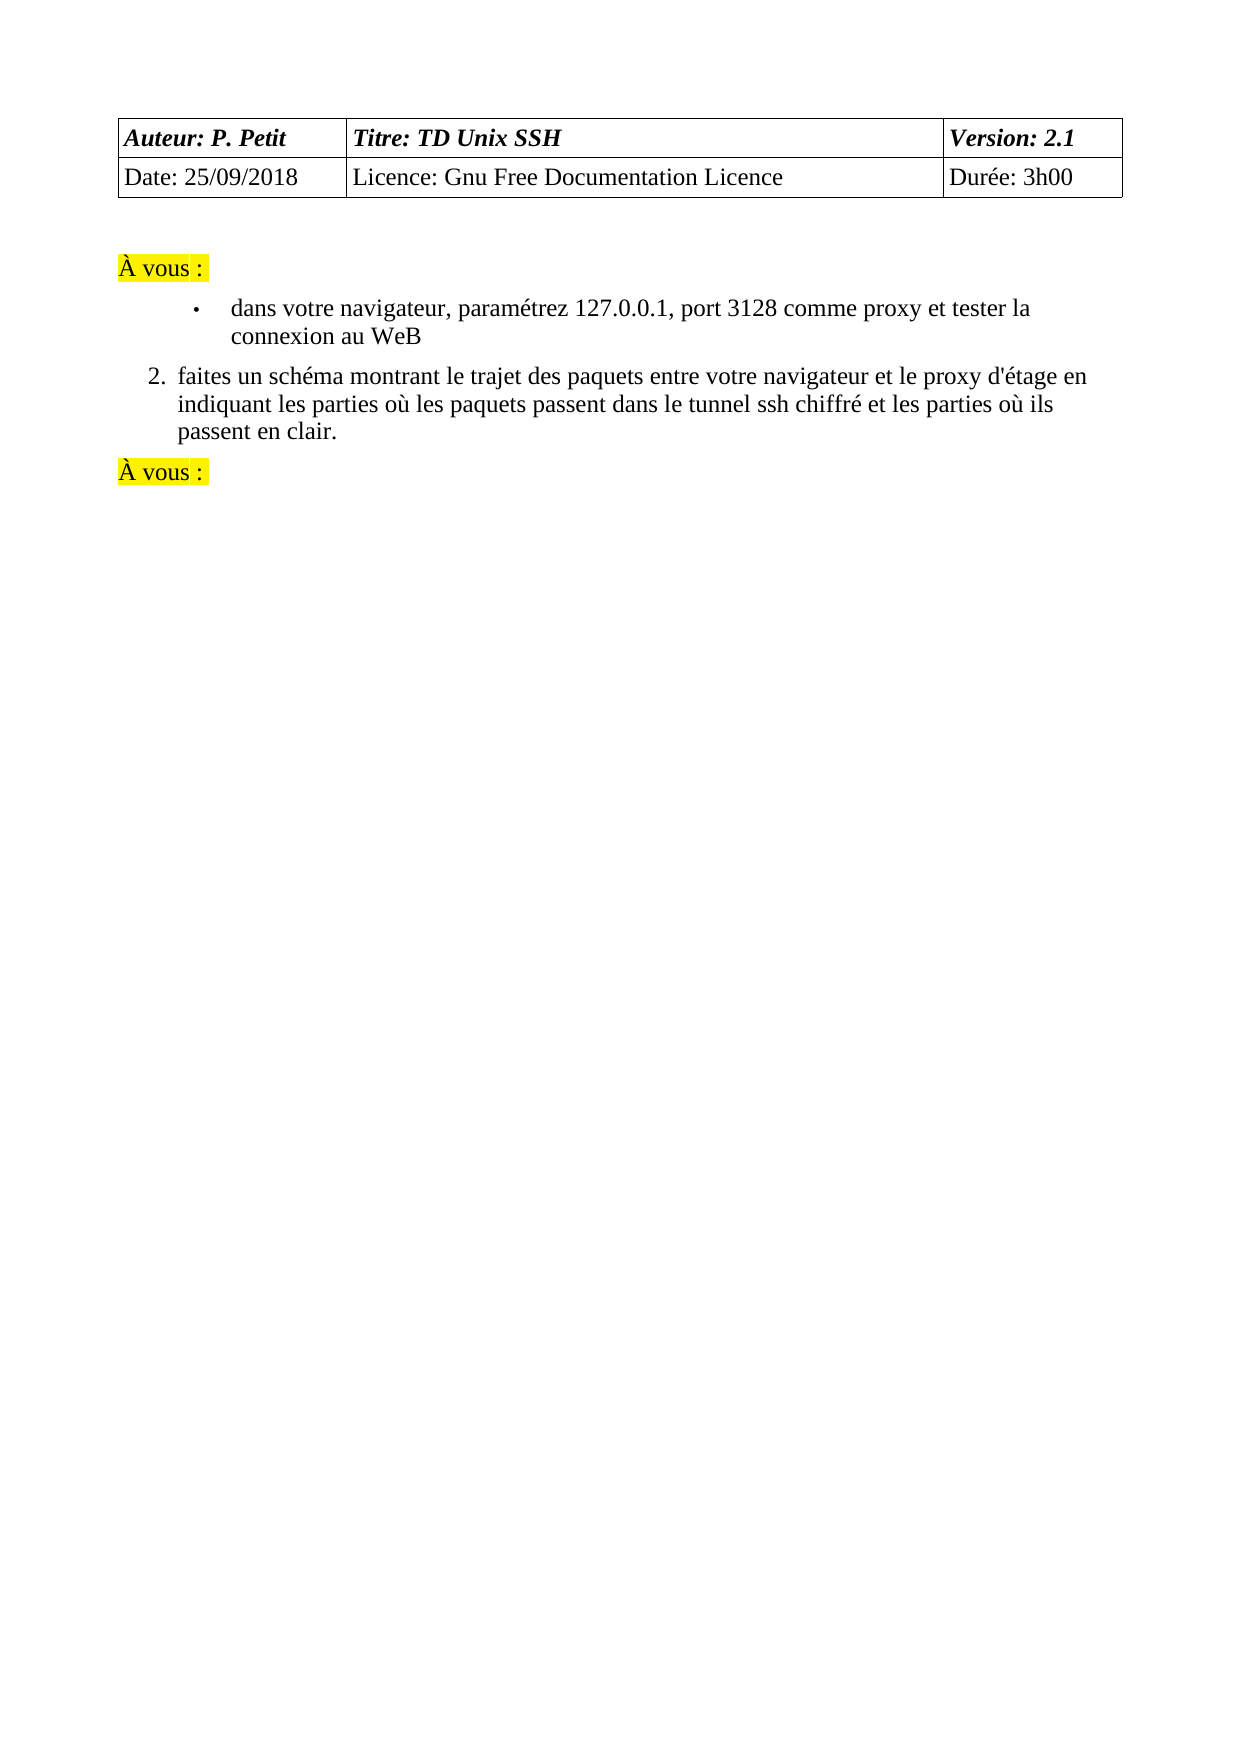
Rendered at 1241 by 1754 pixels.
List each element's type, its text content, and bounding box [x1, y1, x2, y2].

list faites un schéma montrant le trajet des paquets entre votre navigateur et le proxy d'étage en indiquant les parties où les paquets passent dans le tunnel ssh chiffré et les parties où ils passent en clair. [148, 362, 1122, 445]
text À vous : [118, 458, 1122, 485]
text À vous : [118, 254, 1122, 282]
list dans votre navigateur, paramétrez 127.0.0.1, port 3128 comme proxy et tester la connexion au WeB [193, 294, 1122, 349]
